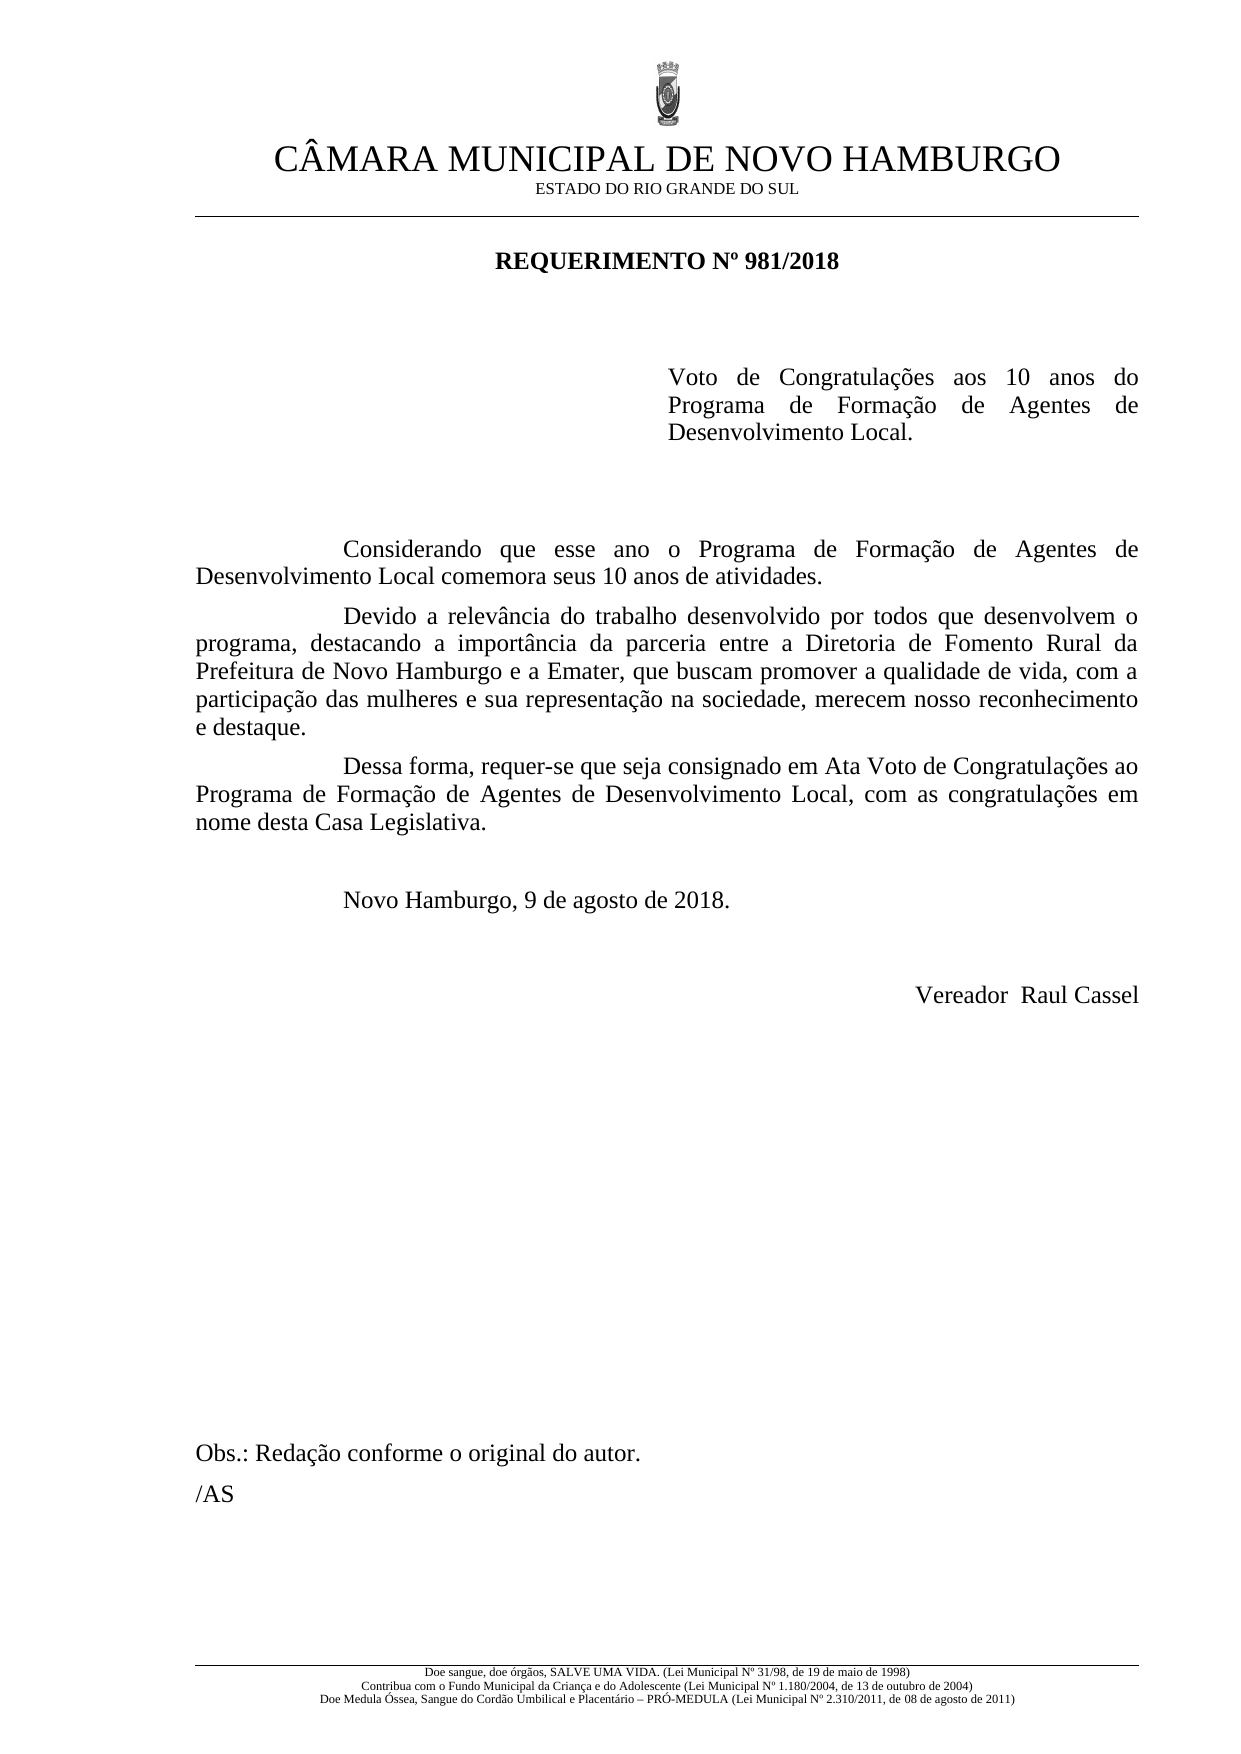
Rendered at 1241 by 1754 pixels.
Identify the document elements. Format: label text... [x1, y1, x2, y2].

text Vereador Raul Cassel [195, 981, 1139, 1009]
text Obs.: Redação conforme o original do autor. [195, 1439, 1139, 1466]
text Voto de Congratulações aos 10 anos do Programa de Formação de Agentes de Desenvolvimento Local. [668, 363, 1139, 446]
text Considerando que esse ano o Programa de Formação de Agentes de Desenvolvimento Local comemora seus 10 anos de atividades. [195, 535, 1139, 590]
text /AS [195, 1480, 1139, 1508]
text Dessa forma, requer-se que seja consignado em Ata Voto de Congratulações ao Programa de Formação de Agentes de Desenvolvimento Local, com as congratulações em nome desta Casa Legislativa. [195, 752, 1139, 835]
text Devido a relevância do trabalho desenvolvido por todos que desenvolvem o programa, destacando a importância da parceria entre a Diretoria de Fomento Rural da Prefeitura de Novo Hamburgo e a Emater, que buscam promover a qualidade de vida, com a participação das mulheres e sua representação na sociedade, merecem nosso reconhecimento e destaque. [195, 602, 1139, 740]
text REQUERIMENTO Nº 981/2018 [195, 247, 1139, 274]
text Novo Hamburgo, 9 de agosto de 2018. [343, 887, 1139, 914]
